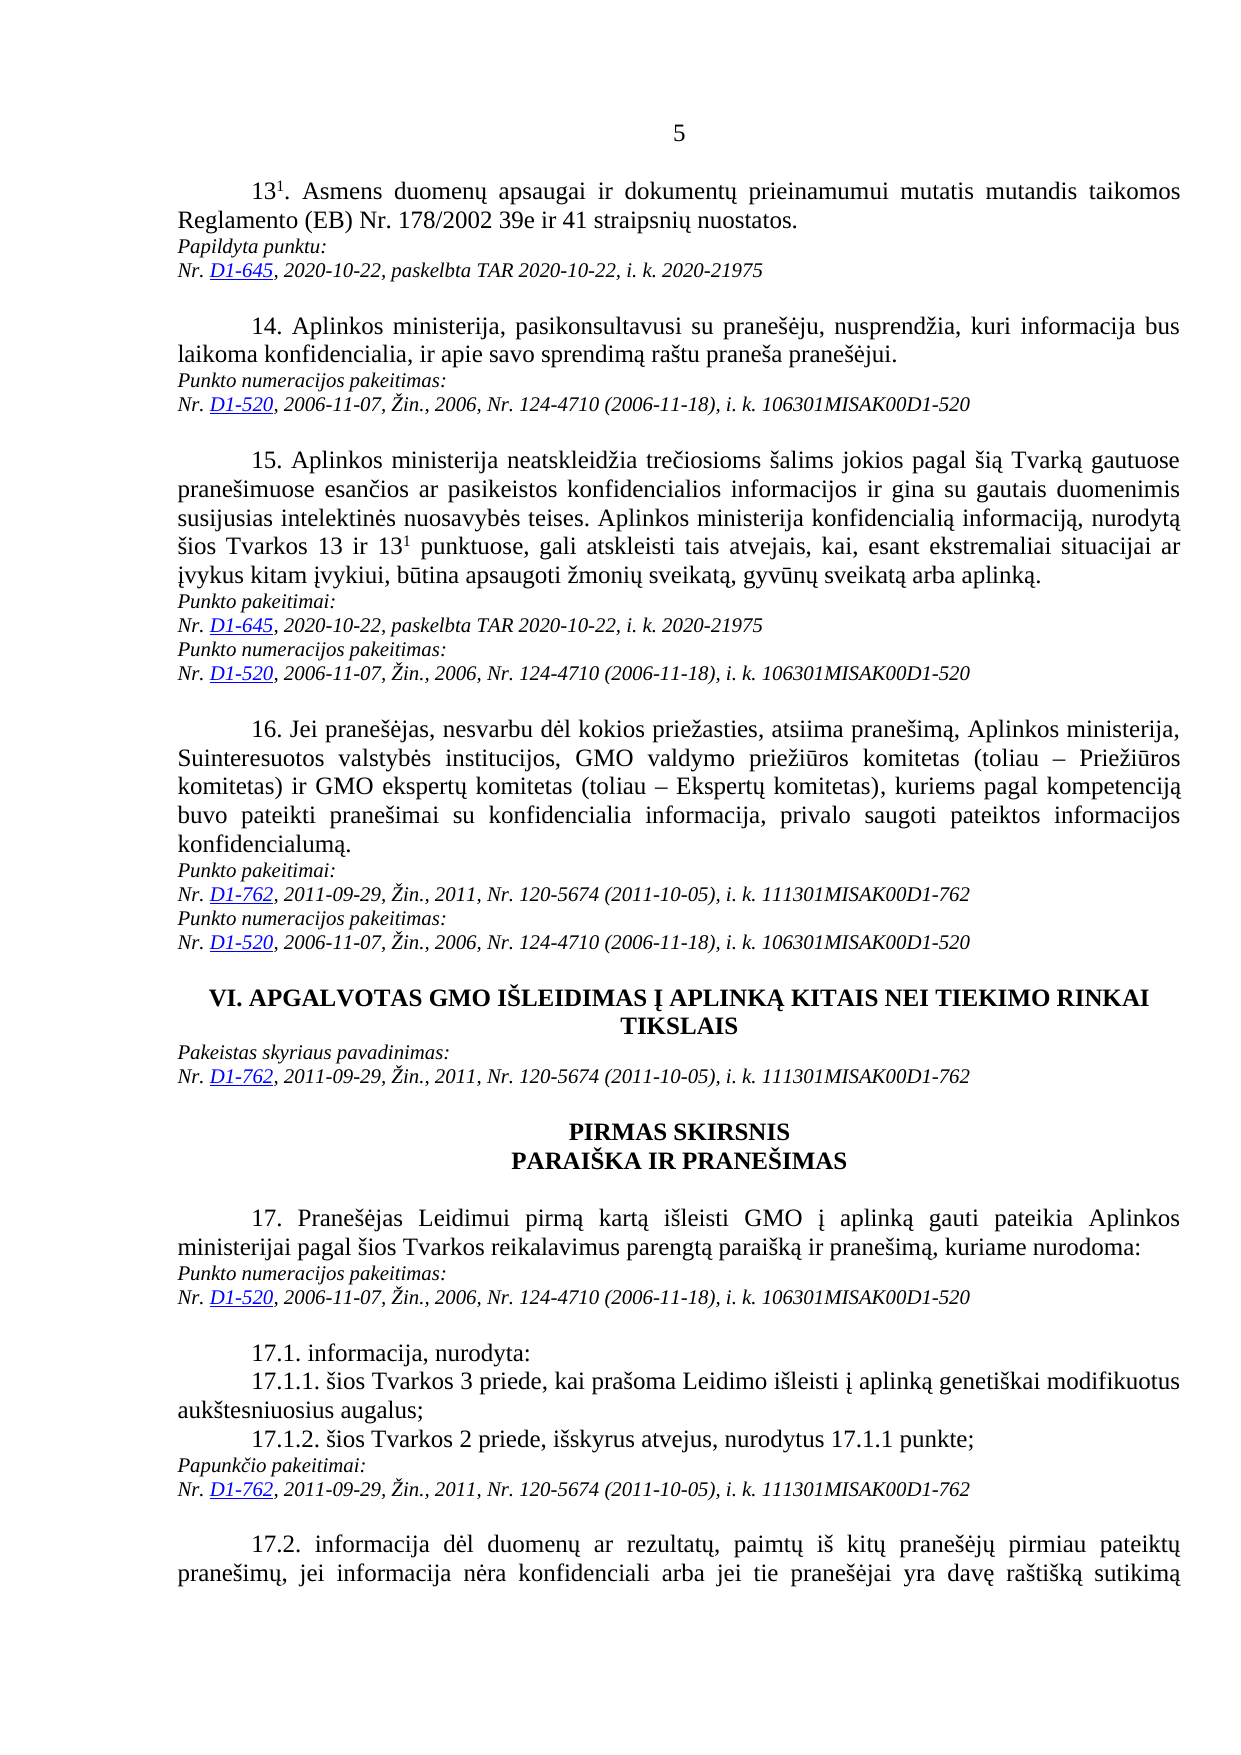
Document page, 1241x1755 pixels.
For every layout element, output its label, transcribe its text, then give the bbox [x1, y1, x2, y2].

text Nr. D1-762, 2011-09-29, Žin., 2011, Nr. 120-5674 (2011-10-05), i. k. 111301MISAK00D1-762 [177, 1064, 1181, 1088]
text Papunkčio pakeitimai: [177, 1453, 1181, 1477]
text 17.1. informacija, nurodyta: [177, 1338, 1181, 1366]
text Punkto numeracijos pakeitimas: [177, 1261, 1181, 1285]
text Nr. D1-762, 2011-09-29, Žin., 2011, Nr. 120-5674 (2011-10-05), i. k. 111301MISAK00D1-762 [177, 1477, 1181, 1501]
text 14. Aplinkos ministerija, pasikonsultavusi su pranešėju, nusprendžia, kuri informacija bus laikoma konfidencialia, ir apie savo sprendimą raštu praneša pranešėjui. [177, 311, 1181, 368]
text Nr. D1-520, 2006-11-07, Žin., 2006, Nr. 124-4710 (2006-11-18), i. k. 106301MISAK00D1-520 [177, 392, 1181, 416]
text 16. Jei pranešėjas, nesvarbu dėl kokios priežasties, atsiima pranešimą, Aplinkos ministerija, Suinteresuotos valstybės institucijos, GMO valdymo priežiūros komitetas (toliau – Priežiūros komitetas) ir GMO ekspertų komitetas (toliau – Ekspertų komitetas), kuriems pagal kompetenciją buvo pateikti pranešimai su konfidencialia informacija, privalo saugoti pateiktos informacijos konfidencialumą. [177, 714, 1181, 858]
text Nr. D1-520, 2006-11-07, Žin., 2006, Nr. 124-4710 (2006-11-18), i. k. 106301MISAK00D1-520 [177, 930, 1181, 954]
text Punkto numeracijos pakeitimas: [177, 906, 1181, 930]
text Nr. D1-762, 2011-09-29, Žin., 2011, Nr. 120-5674 (2011-10-05), i. k. 111301MISAK00D1-762 [177, 882, 1181, 906]
text Papildyta punktu: [177, 234, 1181, 258]
text 17.1.2. šios Tvarkos 2 priede, išskyrus atvejus, nurodytus 17.1.1 punkte; [177, 1424, 1181, 1453]
text Punkto numeracijos pakeitimas: [177, 368, 1181, 392]
text 131. Asmens duomenų apsaugai ir dokumentų prieinamumui mutatis mutandis taikomos Reglamento (EB) Nr. 178/2002 39e ir 41 straipsnių nuostatos. [177, 176, 1181, 234]
text Nr. D1-520, 2006-11-07, Žin., 2006, Nr. 124-4710 (2006-11-18), i. k. 106301MISAK00D1-520 [177, 1285, 1181, 1309]
text 17.2. informacija dėl duomenų ar rezultatų, paimtų iš kitų pranešėjų pirmiau pateiktų pranešimų, jei informacija nėra konfidenciali arba jei tie pranešėjai yra davę raštišką sutikimą [177, 1529, 1181, 1587]
text Punkto numeracijos pakeitimas: [177, 637, 1181, 661]
text Nr. D1-645, 2020-10-22, paskelbta TAR 2020-10-22, i. k. 2020-21975 [177, 613, 1181, 637]
text Punkto pakeitimai: [177, 858, 1181, 882]
text Pakeistas skyriaus pavadinimas: [177, 1040, 1181, 1064]
text 17. Pranešėjas Leidimui pirmą kartą išleisti GMO į aplinką gauti pateikia Aplinkos ministerijai pagal šios Tvarkos reikalavimus parengtą paraišką ir pranešimą, kuriame nurodoma: [177, 1203, 1181, 1261]
text Nr. D1-645, 2020-10-22, paskelbta TAR 2020-10-22, i. k. 2020-21975 [177, 258, 1181, 282]
text 15. Aplinkos ministerija neatskleidžia trečiosioms šalims jokios pagal šią Tvarką gautuose pranešimuose esančios ar pasikeistos konfidencialios informacijos ir gina su gautais duomenimis susijusias intelektinės nuosavybės teises. Aplinkos ministerija konfidencialią informaciją, nurodytą šios Tvarkos 13 ir 131 punktuose, gali atskleisti tais atvejais, kai, esant ekstremaliai situacijai ar įvykus kitam įvykiui, būtina apsaugoti žmonių sveikatą, gyvūnų sveikatą arba aplinką. [177, 445, 1181, 589]
text PARAIŠKA IR PRANEŠIMAS [177, 1146, 1181, 1174]
text 17.1.1. šios Tvarkos 3 priede, kai prašoma Leidimo išleisti į aplinką genetiškai modifikuotus aukštesniuosius augalus; [177, 1366, 1181, 1424]
text VI. APGALVOTAS GMO IŠLEIDIMAS Į APLINKĄ KITAIS NEI TIEKIMO RINKAI TIKSLAIS [177, 983, 1181, 1040]
text Nr. D1-520, 2006-11-07, Žin., 2006, Nr. 124-4710 (2006-11-18), i. k. 106301MISAK00D1-520 [177, 661, 1181, 685]
text PIRMAS SKIRSNIS [177, 1117, 1181, 1146]
text Punkto pakeitimai: [177, 589, 1181, 613]
